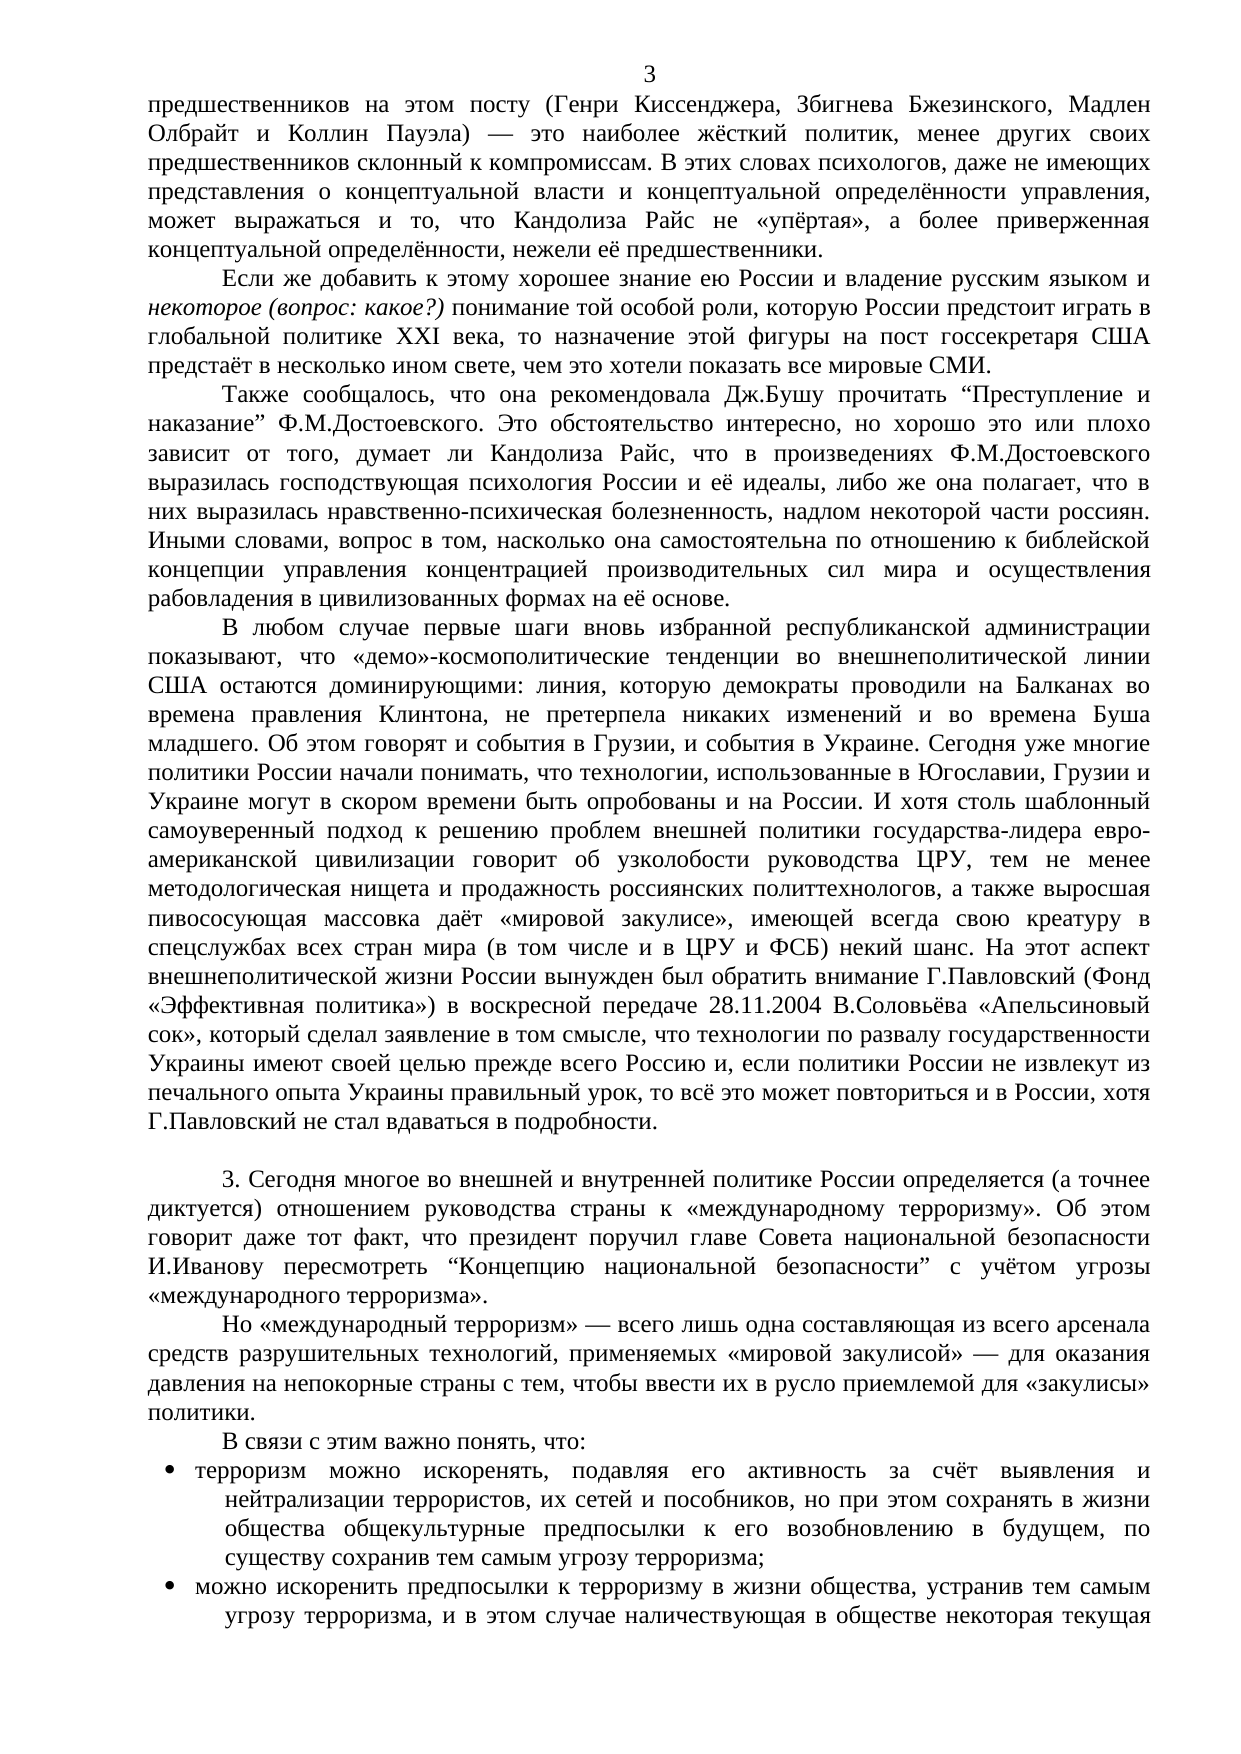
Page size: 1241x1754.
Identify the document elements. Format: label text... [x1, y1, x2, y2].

text В любом случае первые шаги вновь избранной республиканской администрации показывают, что «демо»-космополитические тенденции во внешнеполитической линии США остаются доминирующими: линия, которую демократы проводили на Балканах во времена правления Клинтона, не претерпела никаких изменений и во времена Буша младшего. Об этом говорят и события в Грузии, и события в Украине. Сегодня уже многие политики России начали понимать, что технологии, использованные в Югославии, Грузии и Украине могут в скором времени быть опробованы и на России. И хотя столь шаблонный самоуверенный подход к решению проблем внешней политики государства-лидера евро-американской цивилизации говорит об узколобости руководства ЦРУ, тем не менее методологическая нищета и продажность россиянских политтехнологов, а также выросшая пивососующая массовка даёт «мировой закулисе», имеющей всегда свою креатуру в спецслужбах всех стран мира (в том числе и в ЦРУ и ФСБ) некий шанс. На этот аспект внешнеполитической жизни России вынужден был обратить внимание Г.Павловский (Фонд «Эффективная политика») в воскресной передаче 28.11.2004 В.Соловьёва «Апельсиновый сок», который сделал заявление в том смысле, что технологии по развалу государственности Украины имеют своей целью прежде всего Россию и, если политики России не извлекут из печального опыта Украины правильный урок, то всё это может повториться и в России, хотя Г.Павловский не стал вдаваться в подробности. [148, 612, 1152, 1135]
text предшественников на этом посту (Генри Киссенджера, Збигнева Бжезинского, Мадлен Олбрайт и Коллин Пауэла) — это наиболее жёсткий политик, менее других своих предшественников склонный к компромиссам. В этих словах психологов, даже не имеющих представления о концептуальной власти и концептуальной определённости управления, может выражаться и то, что Кандолиза Райс не «упёртая», а более приверженная концептуальной определённости, нежели её предшественники. [148, 89, 1152, 263]
text Если же добавить к этому хорошее знание ею России и владение русским языком и некоторое (вопрос: какое?) понимание той особой роли, которую России предстоит играть в глобальной политике XXI века, то назначение этой фигуры на пост госсекретаря США предстаёт в несколько ином свете, чем это хотели показать все мировые СМИ. [148, 263, 1152, 379]
list терроризм можно искоренять, подавляя его активность за счёт выявления и нейтрализации террористов, их сетей и пособников, но при этом сохранять в жизни общества общекультурные предпосылки к его возобновлению в будущем, по существу сохранив тем самым угрозу терроризма; [165, 1454, 1152, 1571]
text Но «международный терроризм» — всего лишь одна составляющая из всего арсенала средств разрушительных технологий, применяемых «мировой закулисой» — для оказания давления на непокорные страны с тем, чтобы ввести их в русло приемлемой для «закулисы» политики. [148, 1309, 1152, 1426]
text Также сообщалось, что она рекомендовала Дж.Бушу прочитать “Преступление и наказание” Ф.М.Достоевского. Это обстоятельство интересно, но хорошо это или плохо зависит от того, думает ли Кандолиза Райс, что в произведениях Ф.М.Достоевского выразилась господствующая психология России и её идеалы, либо же она полагает, что в них выразилась нравственно-психическая болезненность, надлом некоторой части россиян. Иными словами, вопрос в том, насколько она самостоятельна по отношению к библейской концепции управления концентрацией производительных сил мира и осуществления рабовладения в цивилизованных формах на её основе. [148, 379, 1152, 612]
list можно искоренить предпосылки к терроризму в жизни общества, устранив тем самым угрозу терроризма, и в этом случае наличествующая в обществе некоторая текущая [165, 1571, 1152, 1629]
text 3. Сегодня многое во внешней и внутренней политике России определяется (а точнее диктуется) отношением руководства страны к «международному терроризму». Об этом говорит даже тот факт, что президент поручил главе Совета национальной безопасности И.Иванову пересмотреть “Концепцию национальной безопасности” с учётом угрозы «международного терроризма». [148, 1164, 1152, 1309]
text В связи с этим важно понять, что: [148, 1426, 1152, 1454]
